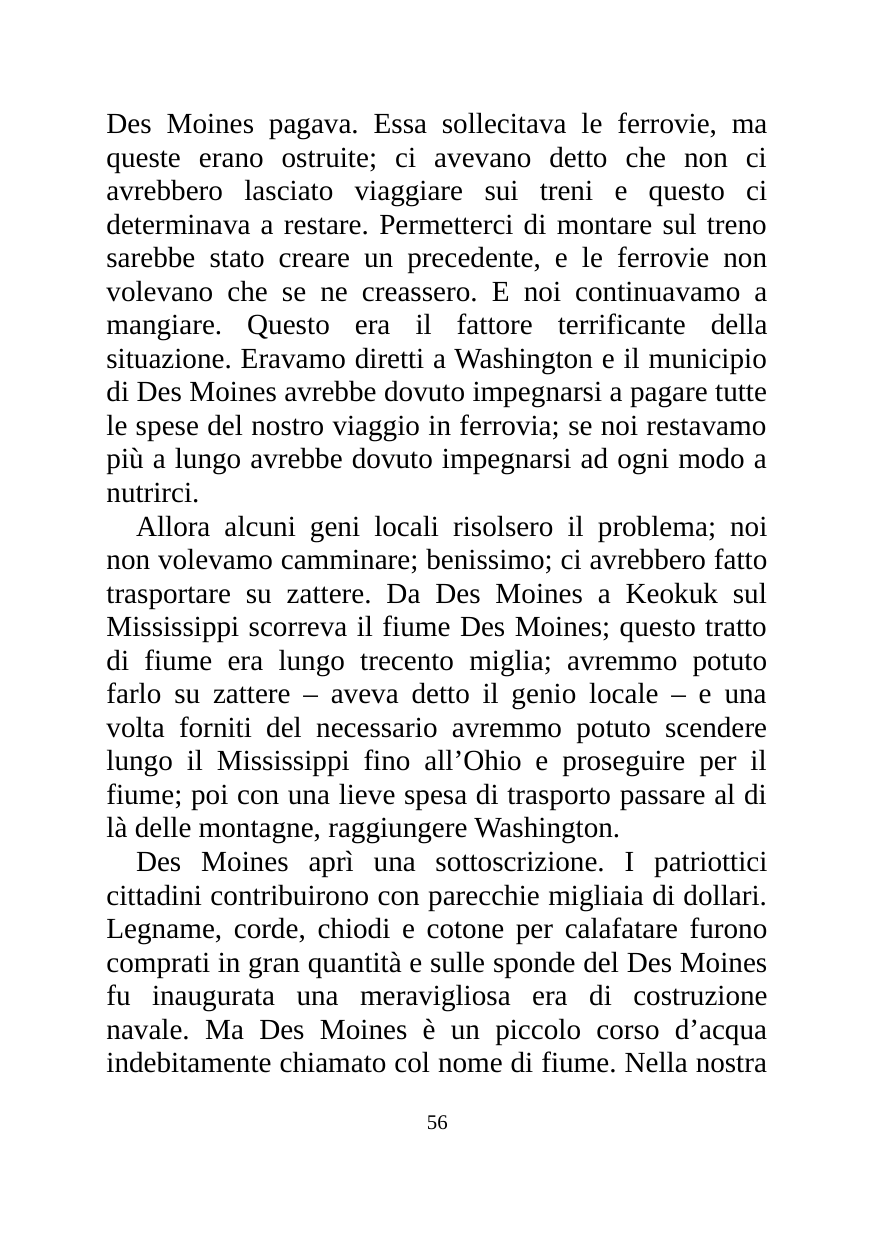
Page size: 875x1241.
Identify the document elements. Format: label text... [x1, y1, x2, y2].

text Des Moines pagava. Essa sollecitava le ferrovie, ma queste erano ostruite; ci avevano detto che non ci avrebbero lasciato viaggiare sui treni e questo ci determinava a restare. Permetterci di montare sul treno sarebbe stato creare un precedente, e le ferrovie non volevano che se ne creassero. E noi continuavamo a mangiare. Questo era il fattore terrificante della situazione. Eravamo diretti a Washington e il municipio di Des Moines avrebbe dovuto impegnarsi a pagare tutte le spese del nostro viaggio in ferrovia; se noi restavamo più a lungo avrebbe dovuto impegnarsi ad ogni modo a nutrirci. [106, 106, 768, 509]
text Des Moines aprì una sottoscrizione. I patriottici cittadini contribuirono con parecchie migliaia di dollari. Legname, corde, chiodi e cotone per calafatare furono comprati in gran quantità e sulle sponde del Des Moines fu inaugurata una meravigliosa era di costruzione navale. Ma Des Moines è un piccolo corso d’acqua indebitamente chiamato col nome di fiume. Nella nostra [106, 844, 768, 1079]
text Allora alcuni geni locali risolsero il problema; noi non volevamo camminare; benissimo; ci avrebbero fatto trasportare su zattere. Da Des Moines a Keokuk sul Mississippi scorreva il fiume Des Moines; questo tratto di fiume era lungo trecento miglia; avremmo potuto farlo su zattere – aveva detto il genio locale – e una volta forniti del necessario avremmo potuto scendere lungo il Mississippi fino all’Ohio e proseguire per il fiume; poi con una lieve spesa di trasporto passare al di là delle montagne, raggiungere Washington. [106, 509, 768, 844]
